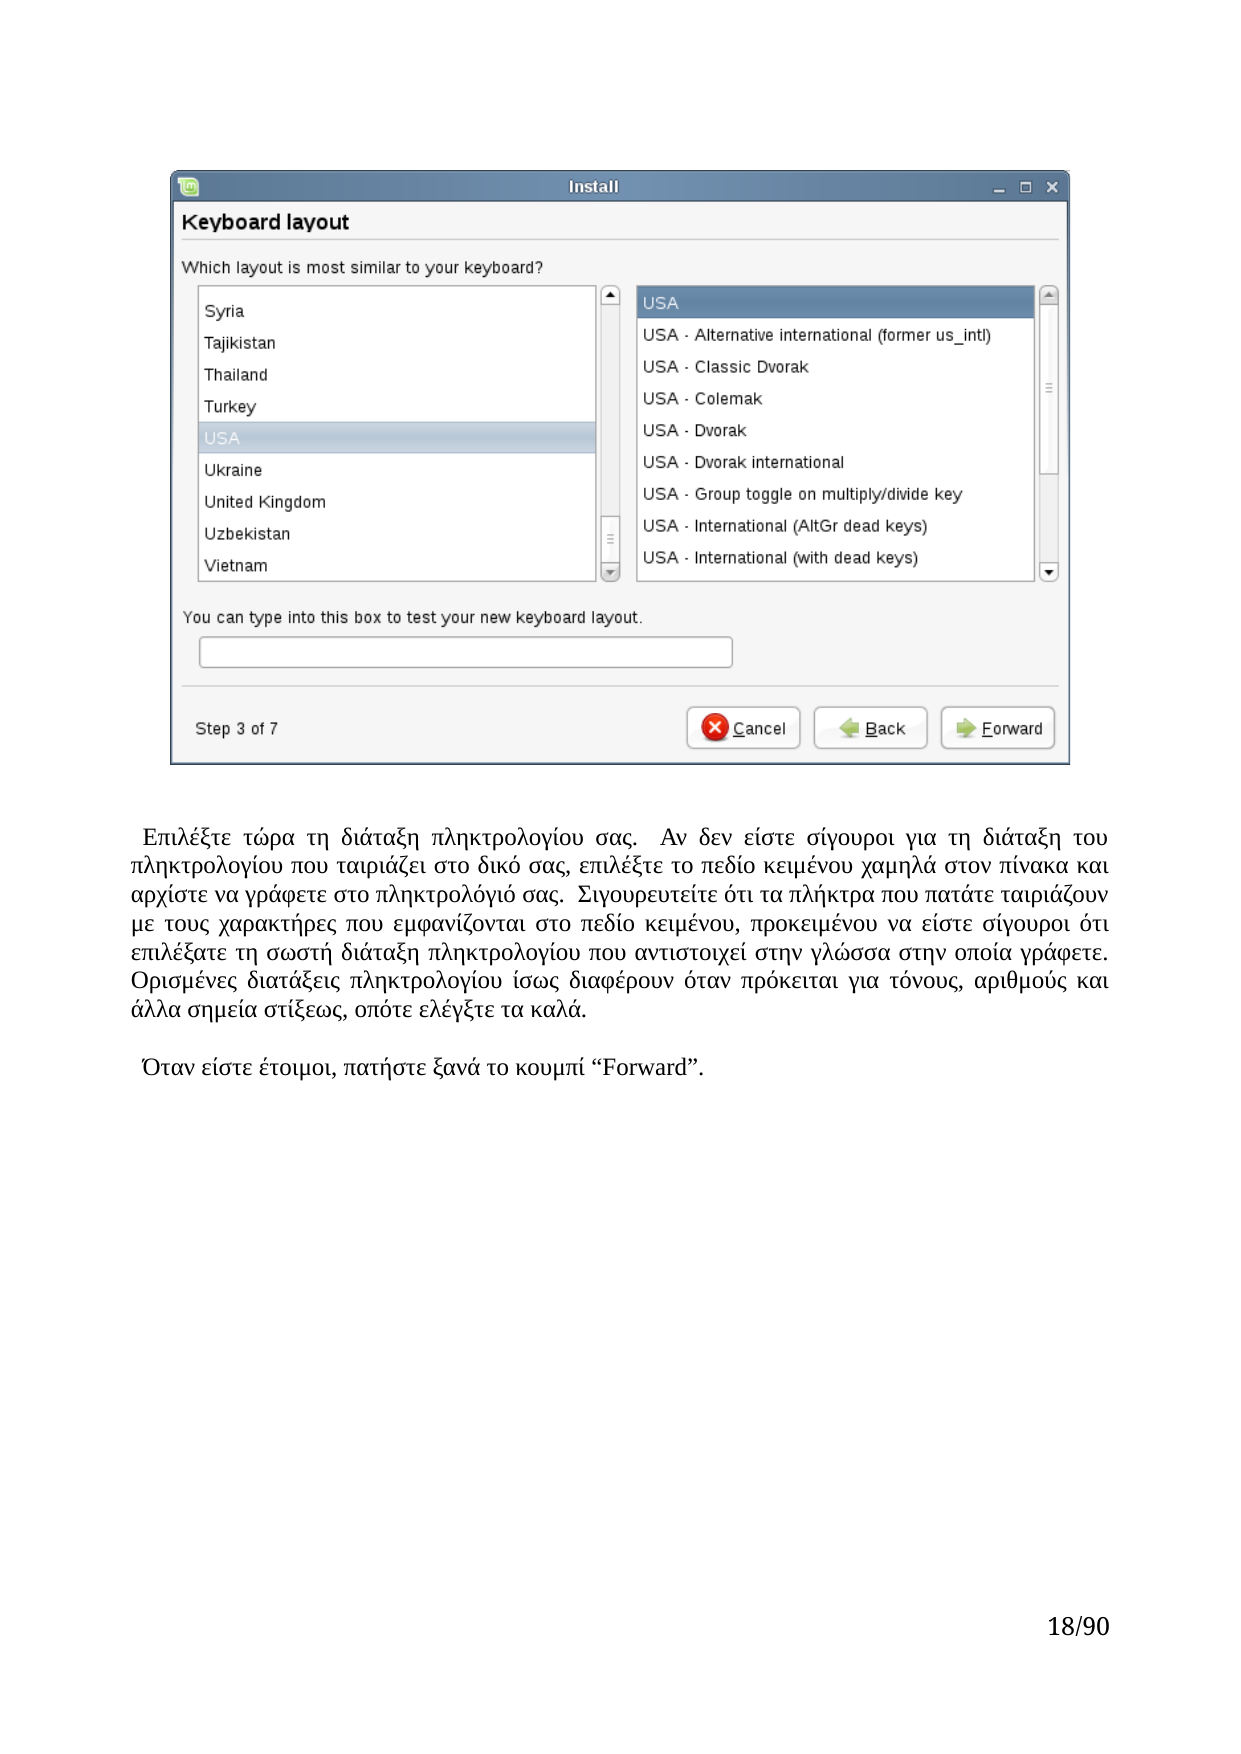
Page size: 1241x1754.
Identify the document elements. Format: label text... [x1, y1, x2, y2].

text Όταν είστε έτοιμοι, πατήστε ξανά το κουμπί “Forward”. [131, 1052, 1110, 1081]
picture [170, 170, 1071, 765]
text Επιλέξτε τώρα τη διάταξη πληκτρολογίου σας. Αν δεν είστε σίγουροι για τη διάταξη του πληκτρολογίου που ταιριάζει στο δικό σας, επιλέξτε το πεδίο κειμένου χαμηλά στον πίνακα και αρχίστε να γράφετε στο πληκτρολόγιό σας. Σιγουρευτείτε ότι τα πλήκτρα που πατάτε ταιριάζουν με τους χαρακτήρες που εμφανίζονται στο πεδίο κειμένου, προκειμένου να είστε σίγουροι ότι επιλέξατε τη σωστή διάταξη πληκτρολογίου που αντιστοιχεί στην γλώσσα στην οποία γράφετε. Ορισμένες διατάξεις πληκτρολογίου ίσως διαφέρουν όταν πρόκειται για τόνους, αριθμούς και άλλα σημεία στίξεως, οπότε ελέγξτε τα καλά. [131, 822, 1110, 1023]
